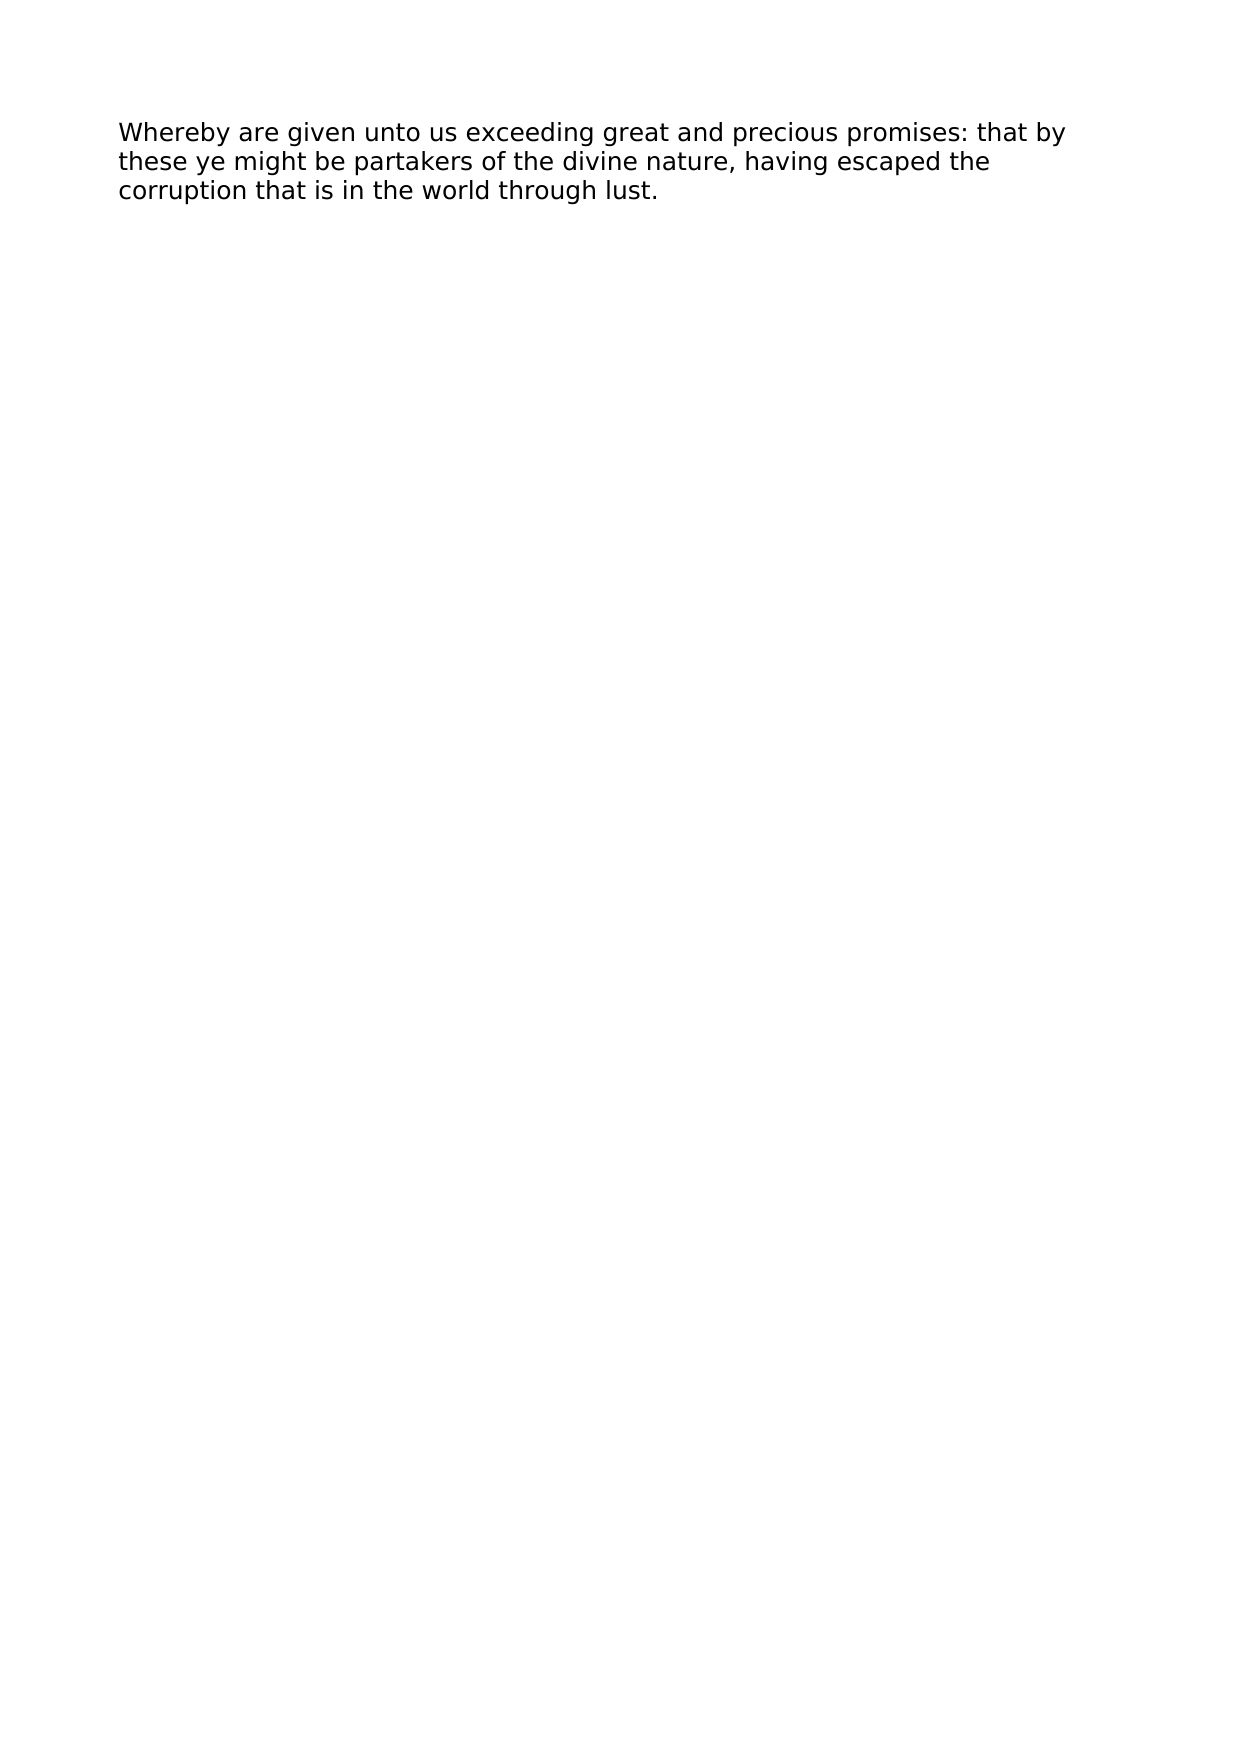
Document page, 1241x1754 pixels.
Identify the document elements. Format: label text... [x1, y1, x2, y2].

text Whereby are given unto us exceeding great and precious promises: that by these ye might be partakers of the divine nature, having escaped the corruption that is in the world through lust. [118, 118, 1122, 206]
